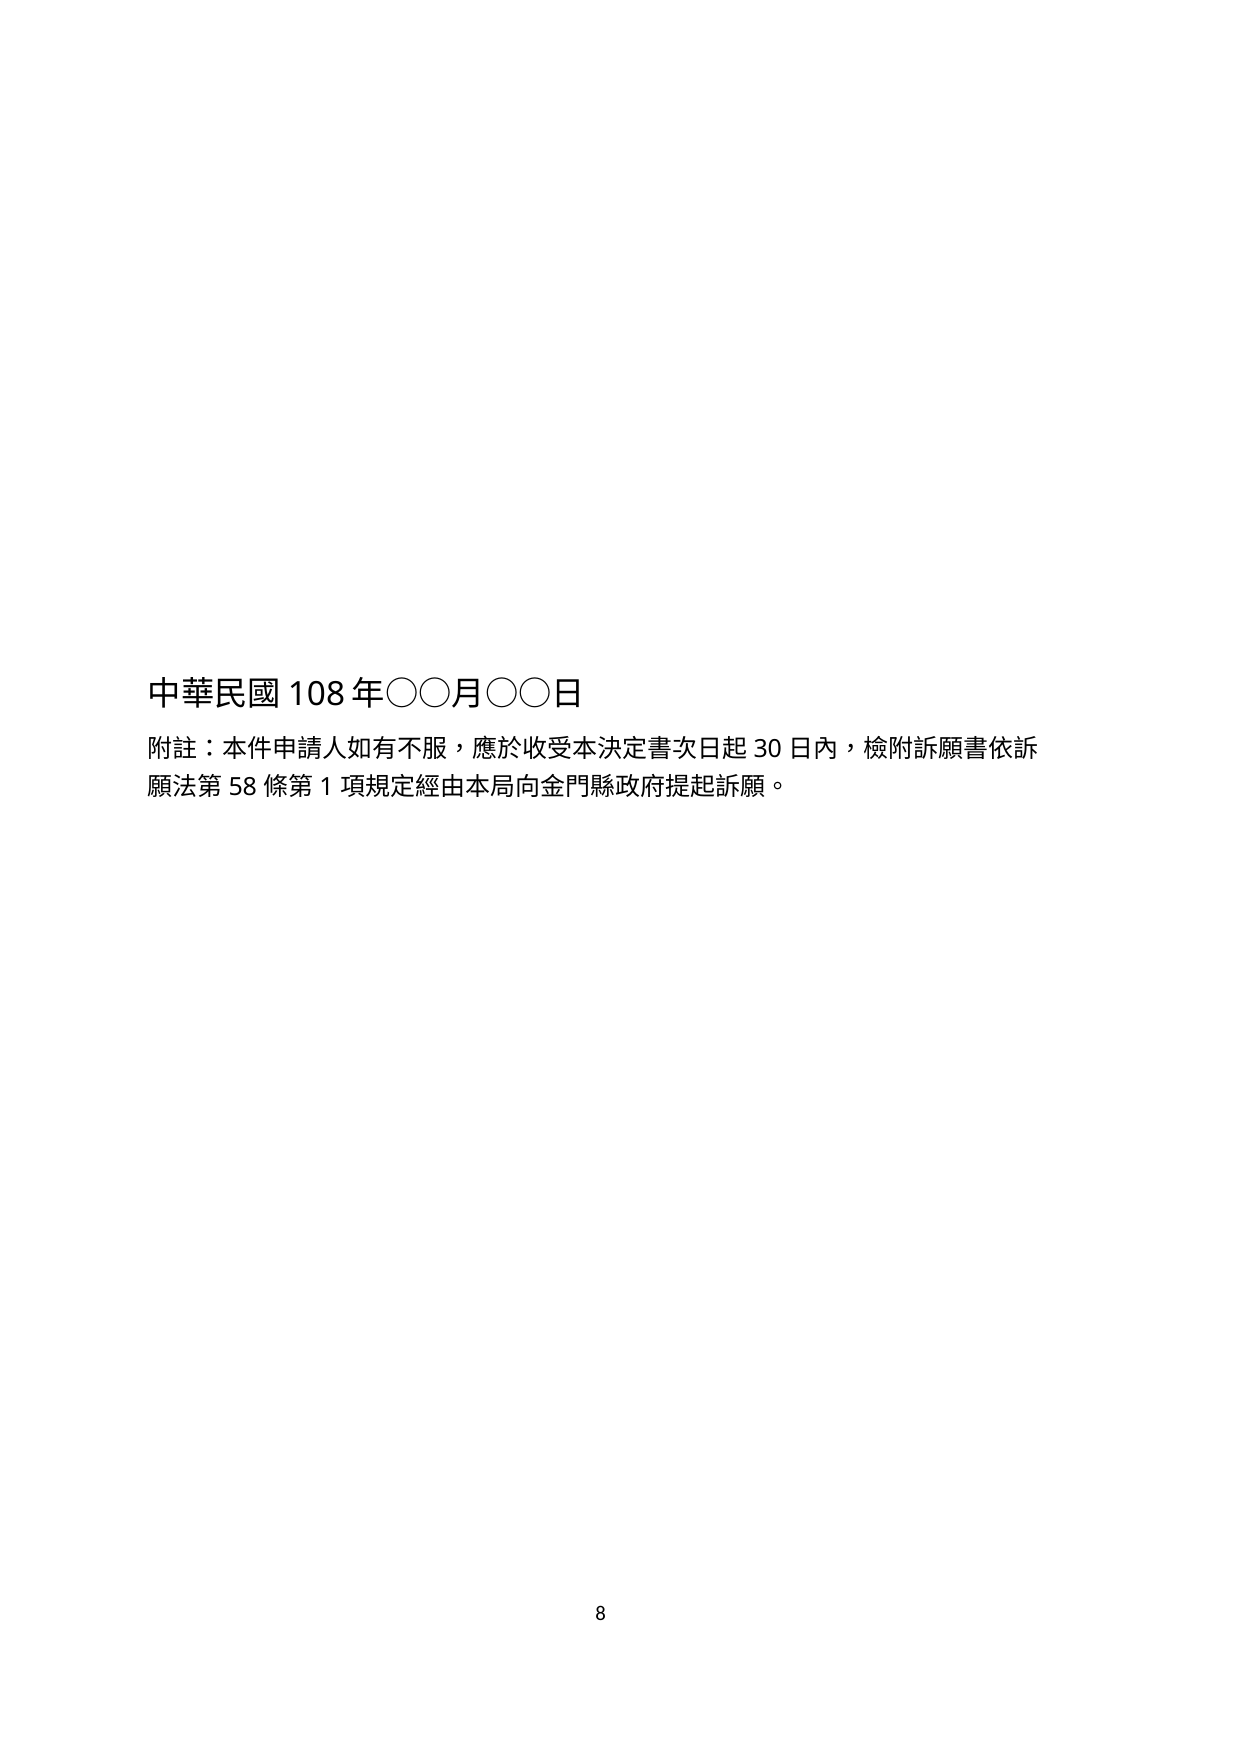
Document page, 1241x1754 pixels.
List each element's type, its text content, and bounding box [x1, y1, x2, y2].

text 附註：本件申請人如有不服，應於收受本決定書次日起 30 日內，檢附訴願書依訴願法第 58 條第 1 項規定經由本局向金門縣政府提起訴願。 [148, 722, 1053, 797]
text 中華民國108年○○月○○日 [148, 647, 1053, 722]
